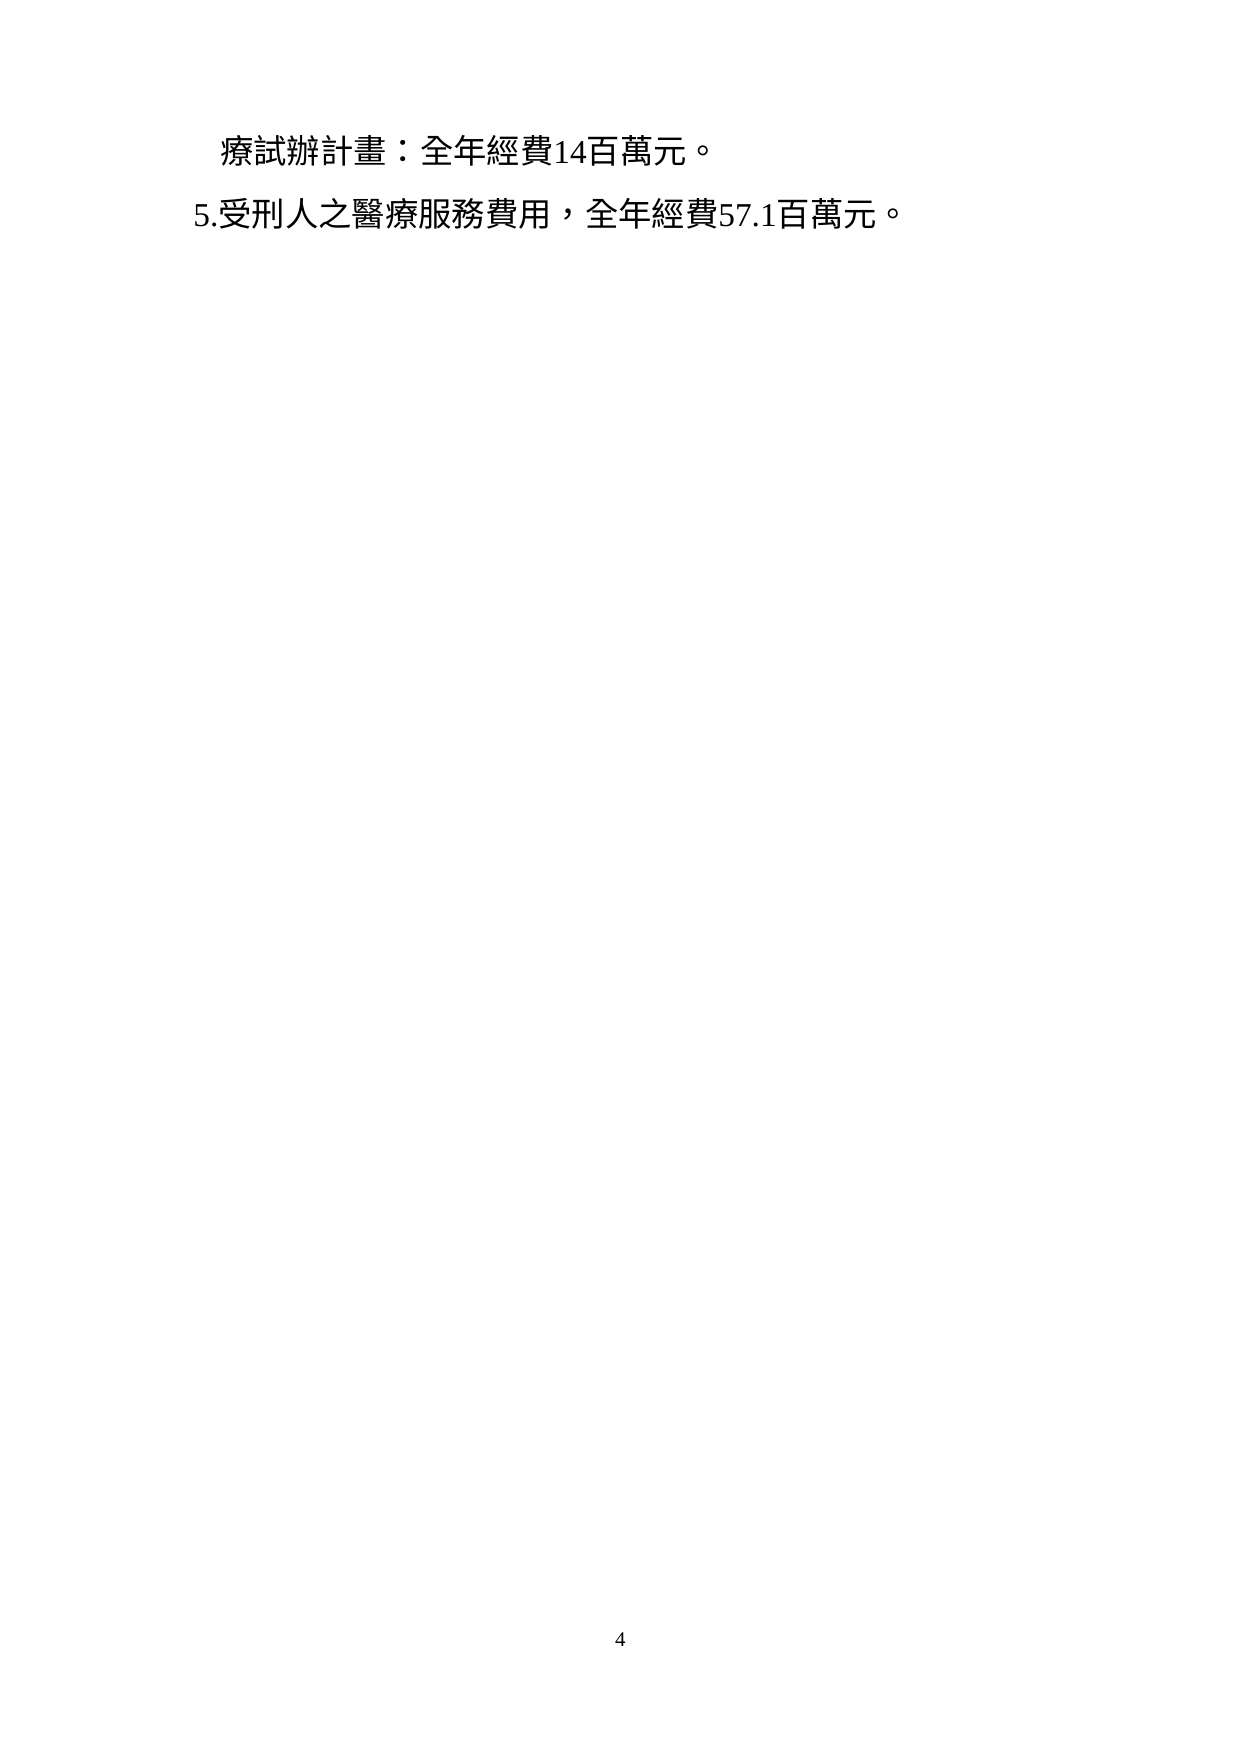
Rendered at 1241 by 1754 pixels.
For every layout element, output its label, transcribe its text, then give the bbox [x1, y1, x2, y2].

text 5.受刑人之醫療服務費用，全年經費57.1百萬元。 [193, 170, 1122, 233]
text 療試辦計畫：全年經費14百萬元。 [193, 108, 1122, 170]
